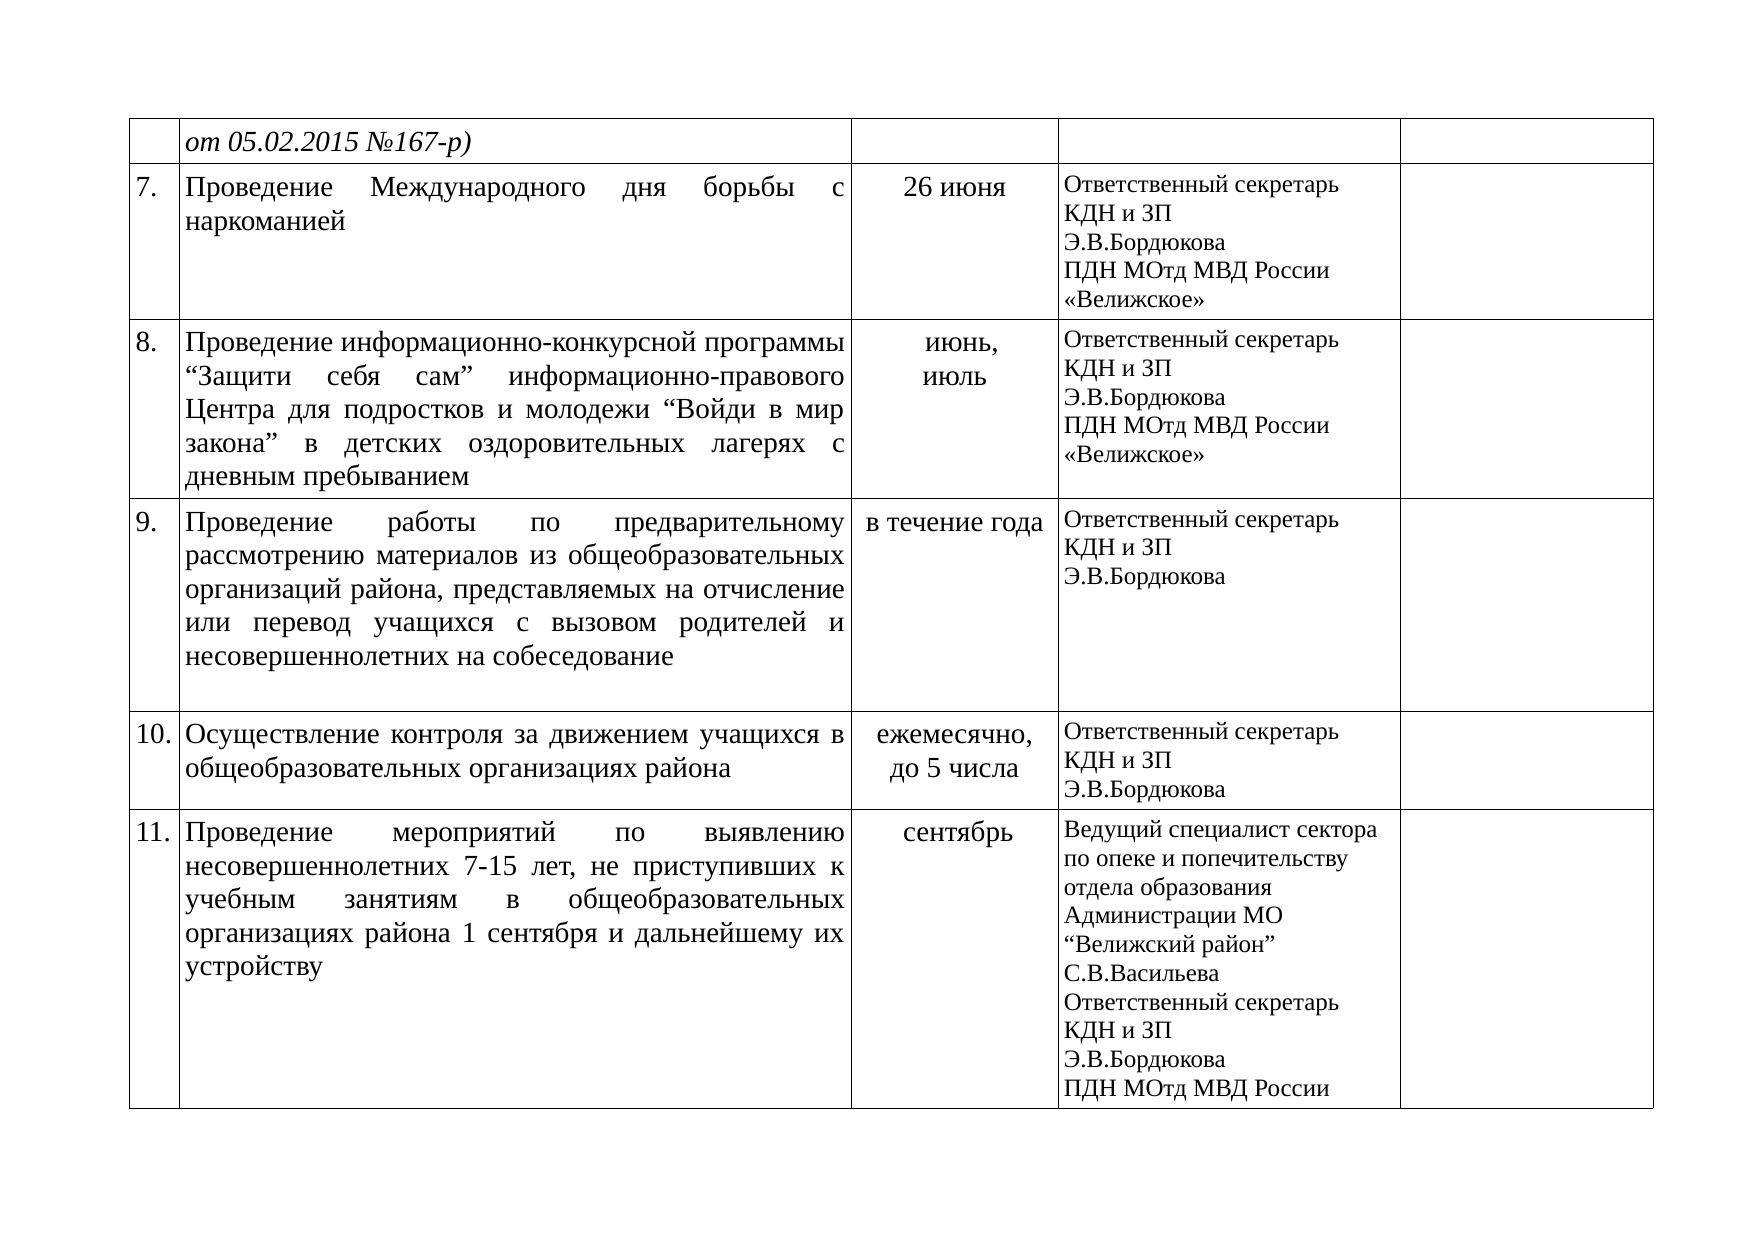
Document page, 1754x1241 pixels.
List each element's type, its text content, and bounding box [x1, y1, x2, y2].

table_cell [1401, 499, 1653, 711]
table_cell 8. [130, 320, 179, 498]
table_cell Проведение работы по предварительному рассмотрению материалов из общеобразовательных организаций района, представляемых на отчисление или перевод учащихся с вызовом родителей и несовершеннолетних на собеседование [180, 499, 851, 711]
table_cell 7. [130, 164, 179, 318]
table_cell Проведение мероприятий по выявлению несовершеннолетних 7-15 лет, не приступивших к учебным занятиям в общеобразовательных организациях района 1 сентября и дальнейшему их устройству [180, 810, 851, 1107]
table_cell [1401, 712, 1653, 808]
table_cell Проведение информационно-конкурсной программы “Защити себя сам” информационно-правового Центра для подростков и молодежи “Войди в мир закона” в детских оздоровительных лагерях с дневным пребыванием [180, 320, 851, 498]
table_cell [852, 119, 1058, 163]
table_cell сентябрь [852, 810, 1058, 1107]
table_cell 11. [130, 810, 179, 1107]
table_cell [1401, 810, 1653, 1107]
table_cell от 05.02.2015 №167-р) [180, 119, 851, 163]
table_cell 26 июня [852, 164, 1058, 318]
table_cell Ведущий специалист сектора по опеке и попечительству отдела образования Администрации МО “Велижский район” С.В.Васильева Ответственный секретарь КДН и ЗП Э.В.Бордюкова ПДН МОтд МВД России [1059, 810, 1400, 1107]
table_cell Осуществление контроля за движением учащихся в общеобразовательных организациях района [180, 712, 851, 808]
table_cell Ответственный секретарь КДН и ЗП Э.В.Бордюкова ПДН МОтд МВД России «Велижское» [1059, 320, 1400, 498]
table_cell 9. [130, 499, 179, 711]
table_cell [1401, 320, 1653, 498]
table_cell [130, 119, 179, 163]
table_cell [1401, 119, 1653, 163]
table_cell [1059, 119, 1400, 163]
table_cell в течение года [852, 499, 1058, 711]
table_cell июнь, июль [852, 320, 1058, 498]
table_cell Ответственный секретарь КДН и ЗП Э.В.Бордюкова [1059, 712, 1400, 808]
table_cell Ответственный секретарь КДН и ЗП Э.В.Бордюкова [1059, 499, 1400, 711]
table_cell Ответственный секретарь КДН и ЗП Э.В.Бордюкова ПДН МОтд МВД России «Велижское» [1059, 164, 1400, 318]
table_cell 10. [130, 712, 179, 808]
table_cell [1401, 164, 1653, 318]
table_cell Проведение Международного дня борьбы с наркоманией [180, 164, 851, 318]
table_cell ежемесячно, до 5 числа [852, 712, 1058, 808]
